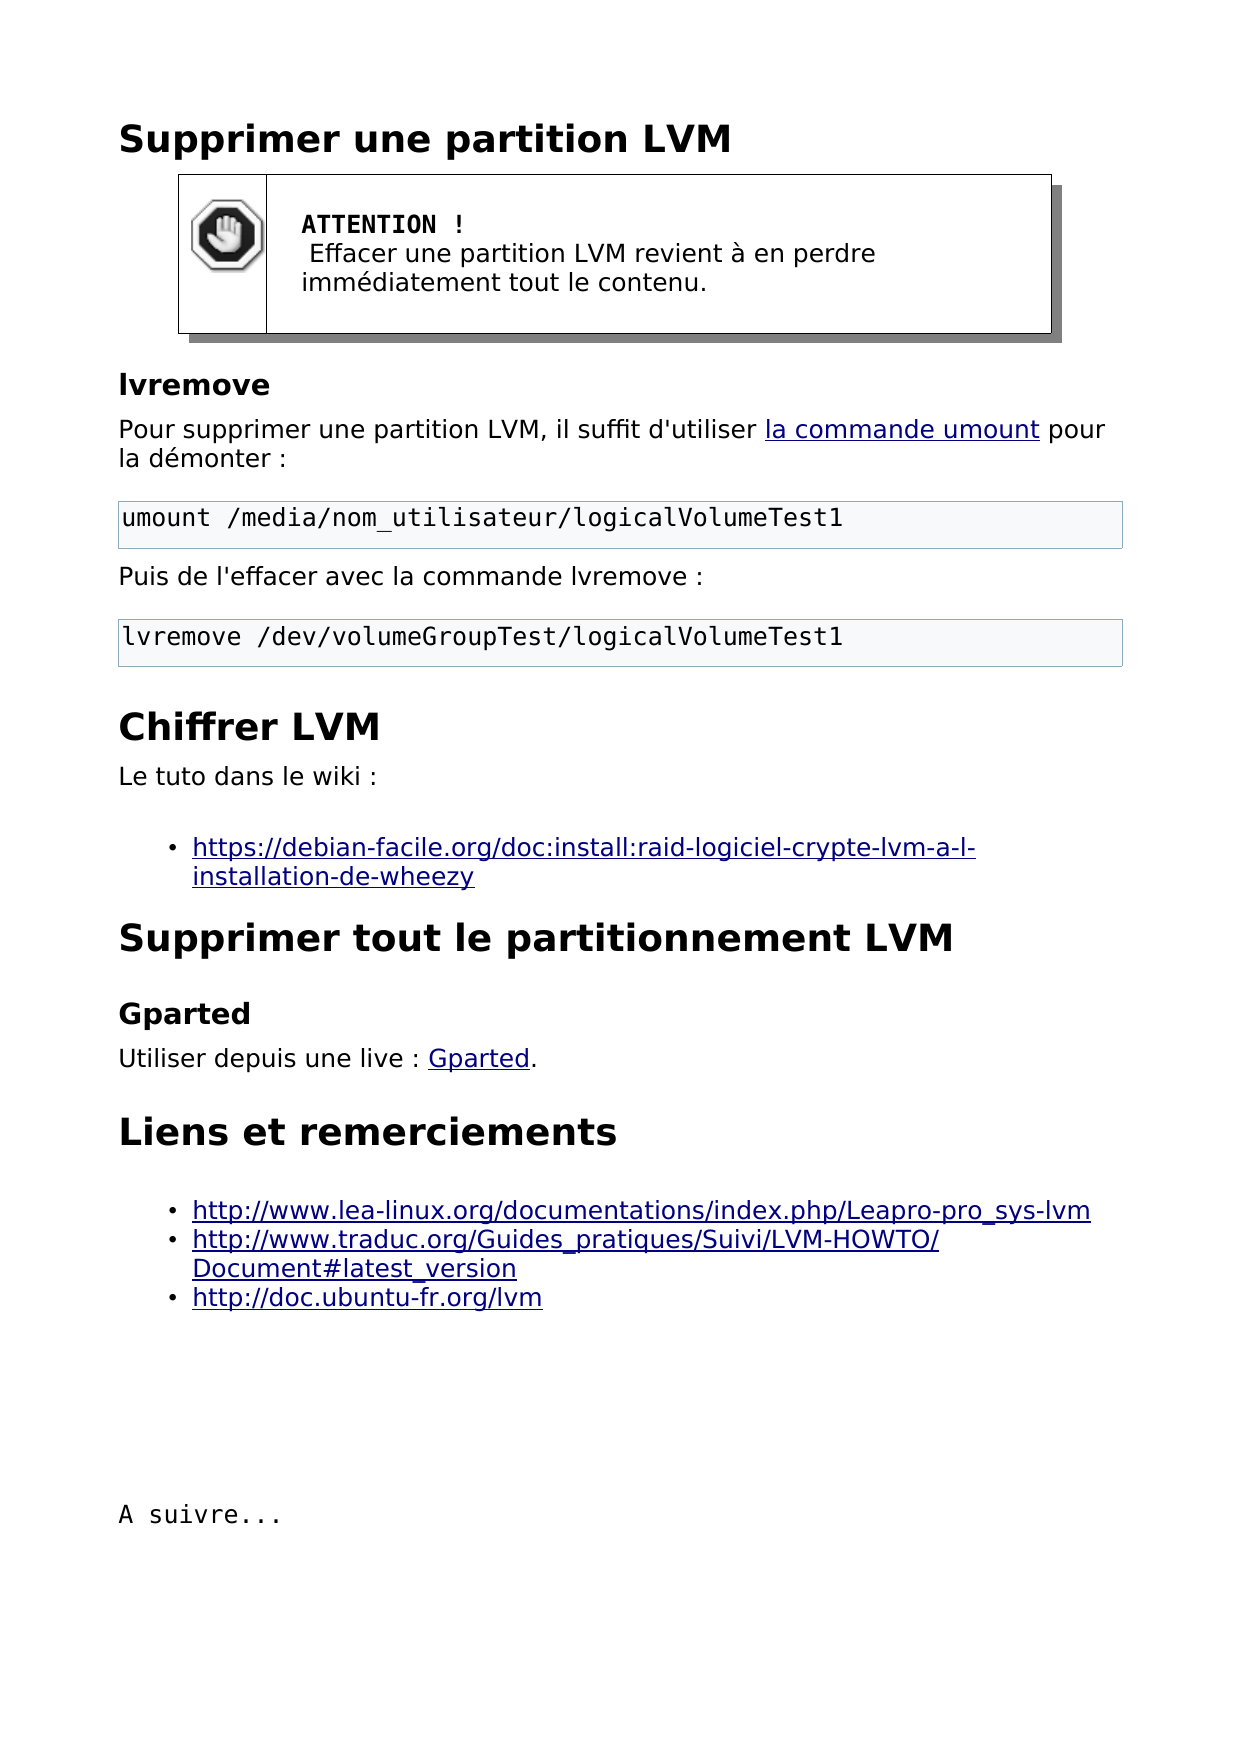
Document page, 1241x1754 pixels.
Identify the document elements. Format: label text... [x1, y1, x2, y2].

text Puis de l'effacer avec la commande lvremove : [118, 562, 1122, 591]
text Le tuto dans le wiki : [118, 762, 1122, 791]
table_header lvremove /dev/volumeGroupTest/logicalVolumeTest1 [119, 620, 1122, 666]
table_header ATTENTION ! Effacer une partition LVM revient à en perdre immédiatement tout le contenu. [267, 175, 1051, 333]
list https://debian-facile.org/doc:install:raid-logiciel-crypte-lvm-a-l-installation-de-wheezy [177, 833, 1122, 891]
list http://doc.ubuntu-fr.org/lvm [177, 1283, 1122, 1313]
text Utiliser depuis une live : Gparted. [118, 1044, 1122, 1073]
picture [190, 198, 266, 273]
subtitle Liens et remerciements [118, 1110, 1122, 1154]
text A suivre... [118, 1501, 1122, 1530]
list http://www.lea-linux.org/documentations/index.php/Leapro-pro_sys-lvm [177, 1196, 1122, 1225]
subtitle Chiffrer LVM [118, 706, 1122, 749]
list http://www.traduc.org/Guides_pratiques/Suivi/LVM-HOWTO/Document#latest_version [177, 1225, 1122, 1283]
table_header umount /media/nom_utilisateur/logicalVolumeTest1 [119, 502, 1122, 547]
subtitle Supprimer une partition LVM [118, 118, 1122, 162]
subtitle lvremove [118, 368, 1122, 402]
subtitle Supprimer tout le partitionnement LVM [118, 916, 1122, 960]
text Pour supprimer une partition LVM, il suffit d'utiliser la commande umount pour la démonter : [118, 415, 1122, 473]
subtitle Gparted [118, 997, 1122, 1031]
table_header [179, 175, 266, 333]
